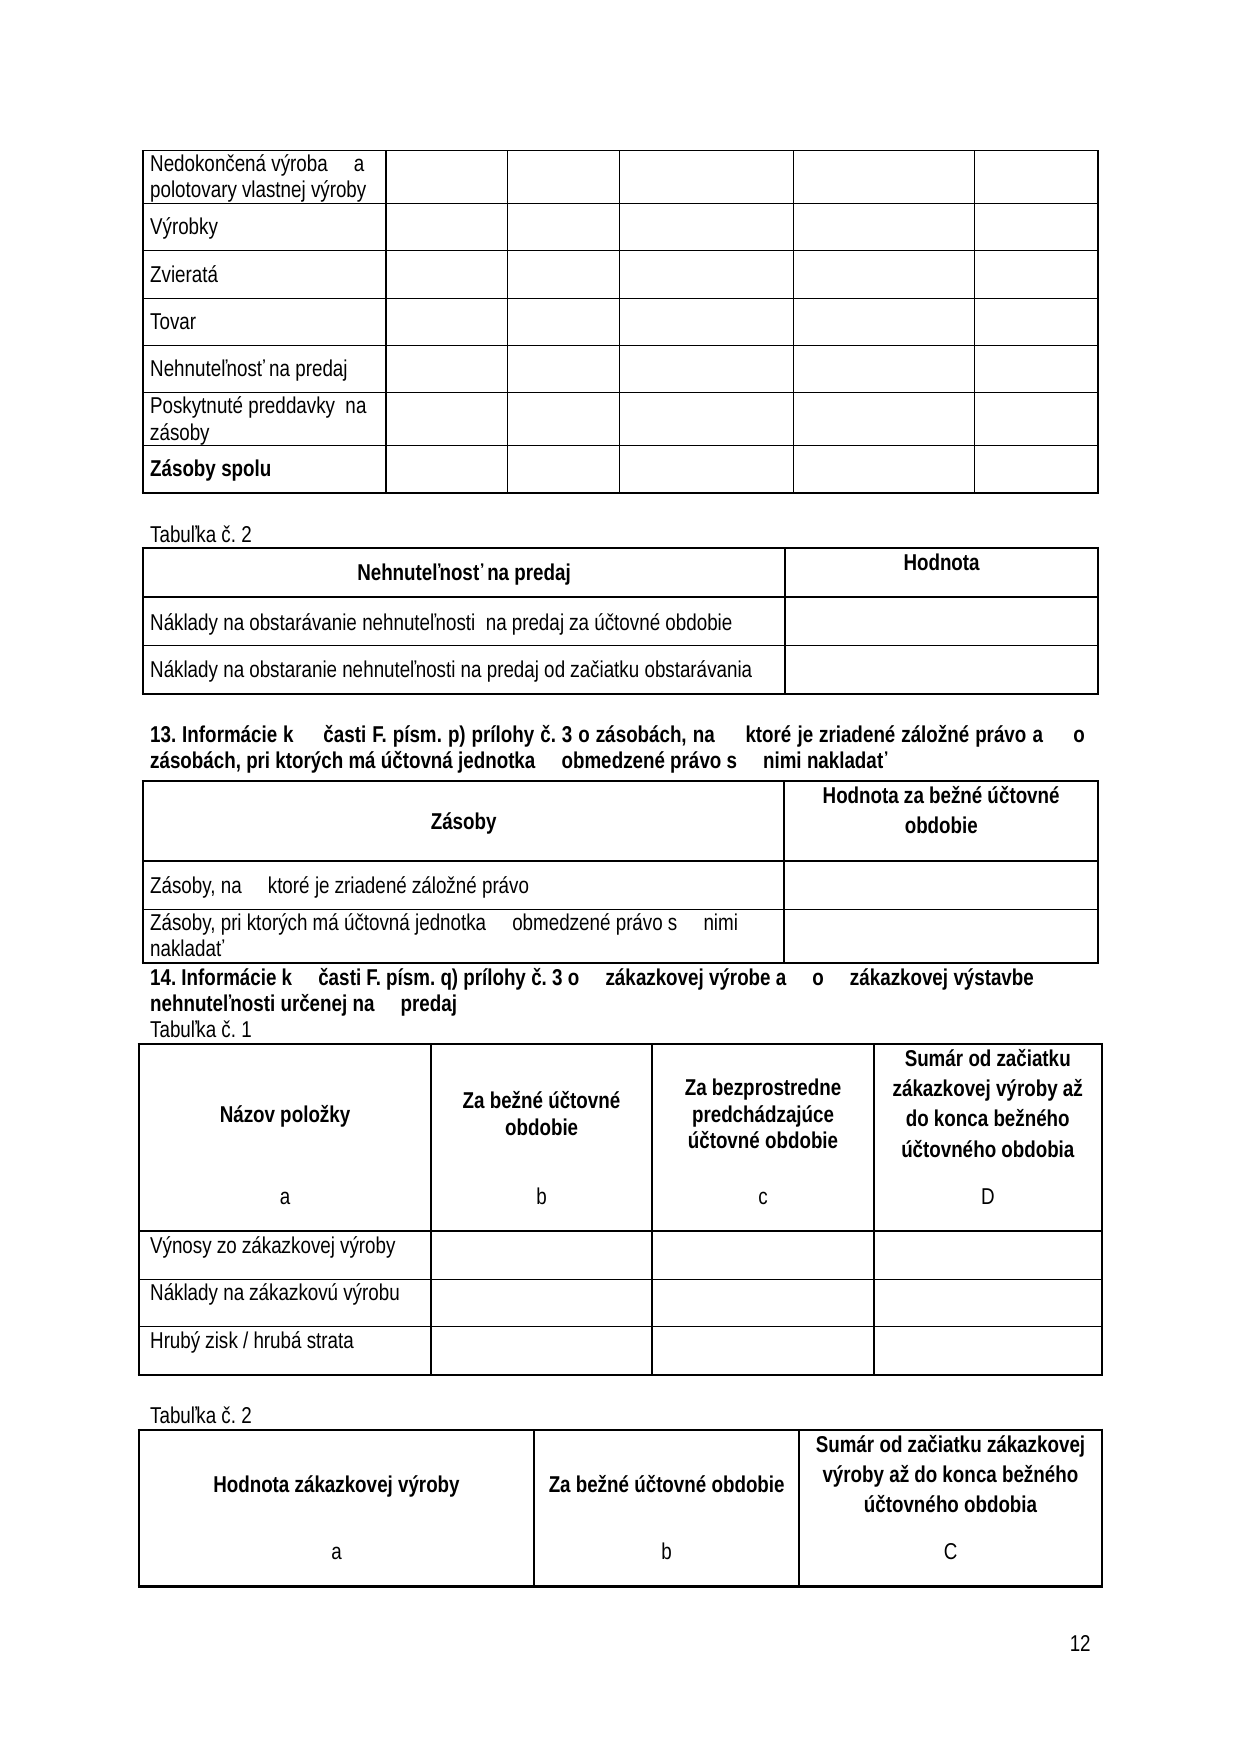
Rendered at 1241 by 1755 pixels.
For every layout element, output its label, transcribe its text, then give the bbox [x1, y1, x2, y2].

table_cell [786, 646, 1097, 693]
subtitle 14. Informácie k časti F. písm. q) prílohy č. 3 o zákazkovej výrobe a o zákazkovej výstavbe nehnuteľnosti určenej na predaj [150, 964, 1090, 1016]
table_cell Výrobky [144, 204, 385, 250]
table_cell [875, 1280, 1101, 1326]
table_header Zásoby [144, 782, 783, 859]
table_cell [975, 346, 1097, 392]
table_cell [508, 151, 619, 203]
table_cell Nedokončená výroba a polotovary vlastnej výroby [144, 151, 385, 203]
text Tabuľka č. 2 [150, 1402, 1090, 1428]
table_cell [432, 1280, 651, 1326]
table_cell Zásoby spolu [144, 446, 385, 492]
table_cell [508, 251, 619, 297]
subtitle 13. Informácie k časti F. písm. p) prílohy č. 3 o zásobách, na ktoré je zriadené záložné právo a o zásobách, pri ktorých má účtovná jednotka obmedzené právo s nimi nakladať [150, 721, 1090, 774]
table_cell [653, 1232, 873, 1279]
table_cell c [653, 1183, 873, 1230]
table_cell [620, 204, 793, 250]
table_cell [620, 151, 793, 203]
table_header Za bežné účtovné obdobie [535, 1431, 798, 1538]
table_cell [785, 910, 1097, 962]
table_cell [653, 1280, 873, 1326]
table_cell [975, 446, 1097, 492]
table_cell [387, 299, 507, 345]
text Tabuľka č. 2 [150, 521, 1090, 547]
table_cell [620, 346, 793, 392]
table_cell [794, 446, 974, 492]
table_cell [387, 204, 507, 250]
table_cell [432, 1327, 651, 1374]
table_cell [794, 299, 974, 345]
table_cell [620, 393, 793, 445]
table_cell Výnosy zo zákazkovej výroby [140, 1232, 430, 1279]
table_cell [432, 1232, 651, 1279]
table_cell [620, 251, 793, 297]
table_cell [785, 862, 1097, 909]
table_cell a [140, 1183, 430, 1230]
table_cell [387, 393, 507, 445]
table_header Sumár od začiatku zákazkovej výroby až do konca bežného účtovného obdobia [800, 1431, 1101, 1538]
table_cell [508, 446, 619, 492]
table_cell [508, 393, 619, 445]
table_cell [508, 299, 619, 345]
table_cell [387, 151, 507, 203]
table_cell C [800, 1538, 1101, 1585]
table_cell Náklady na zákazkovú výrobu [140, 1280, 430, 1326]
table_cell Zásoby, pri ktorých má účtovná jednotka obmedzené právo s nimi nakladať [144, 910, 783, 962]
table_cell [508, 204, 619, 250]
table_cell [975, 299, 1097, 345]
table_header Nehnuteľnosť na predaj [144, 549, 784, 596]
table_cell Náklady na obstaranie nehnuteľnosti na predaj od začiatku obstarávania [144, 646, 784, 693]
table_cell [975, 393, 1097, 445]
table_header Hodnota za bežné účtovné obdobie [785, 782, 1097, 859]
table_cell [653, 1327, 873, 1374]
table_cell b [535, 1538, 798, 1585]
table_header Sumár od začiatku zákazkovej výroby až do konca bežného účtovného obdobia [875, 1045, 1101, 1183]
table_cell Zásoby, na ktoré je zriadené záložné právo [144, 862, 783, 909]
text Tabuľka č. 1 [150, 1016, 1090, 1043]
table_cell [975, 251, 1097, 297]
table_cell [387, 446, 507, 492]
table_cell [794, 393, 974, 445]
table_header Za bežné účtovné obdobie [432, 1045, 651, 1183]
table_cell Poskytnuté preddavky na zásoby [144, 393, 385, 445]
table_cell a [140, 1538, 533, 1585]
table_cell Náklady na obstarávanie nehnuteľnosti na predaj za účtovné obdobie [144, 598, 784, 645]
table_cell [875, 1232, 1101, 1279]
table_cell [786, 598, 1097, 645]
table_cell [875, 1327, 1101, 1374]
table_header Názov položky [140, 1045, 430, 1183]
table_cell D [875, 1183, 1101, 1230]
table_header Za bezprostredne predchádzajúce účtovné obdobie [653, 1045, 873, 1183]
table_cell [620, 446, 793, 492]
table_cell Tovar [144, 299, 385, 345]
table_cell Hrubý zisk / hrubá strata [140, 1327, 430, 1374]
table_cell [975, 151, 1097, 203]
table_cell Nehnuteľnosť na predaj [144, 346, 385, 392]
table_cell [508, 346, 619, 392]
table_cell [387, 346, 507, 392]
table_cell b [432, 1183, 651, 1230]
table_cell [620, 299, 793, 345]
table_header Hodnota zákazkovej výroby [140, 1431, 533, 1538]
table_cell [975, 204, 1097, 250]
table_cell Zvieratá [144, 251, 385, 297]
table_cell [387, 251, 507, 297]
table_cell [794, 346, 974, 392]
table_cell [794, 204, 974, 250]
table_cell [794, 251, 974, 297]
table_cell [794, 151, 974, 203]
table_header Hodnota [786, 549, 1097, 596]
